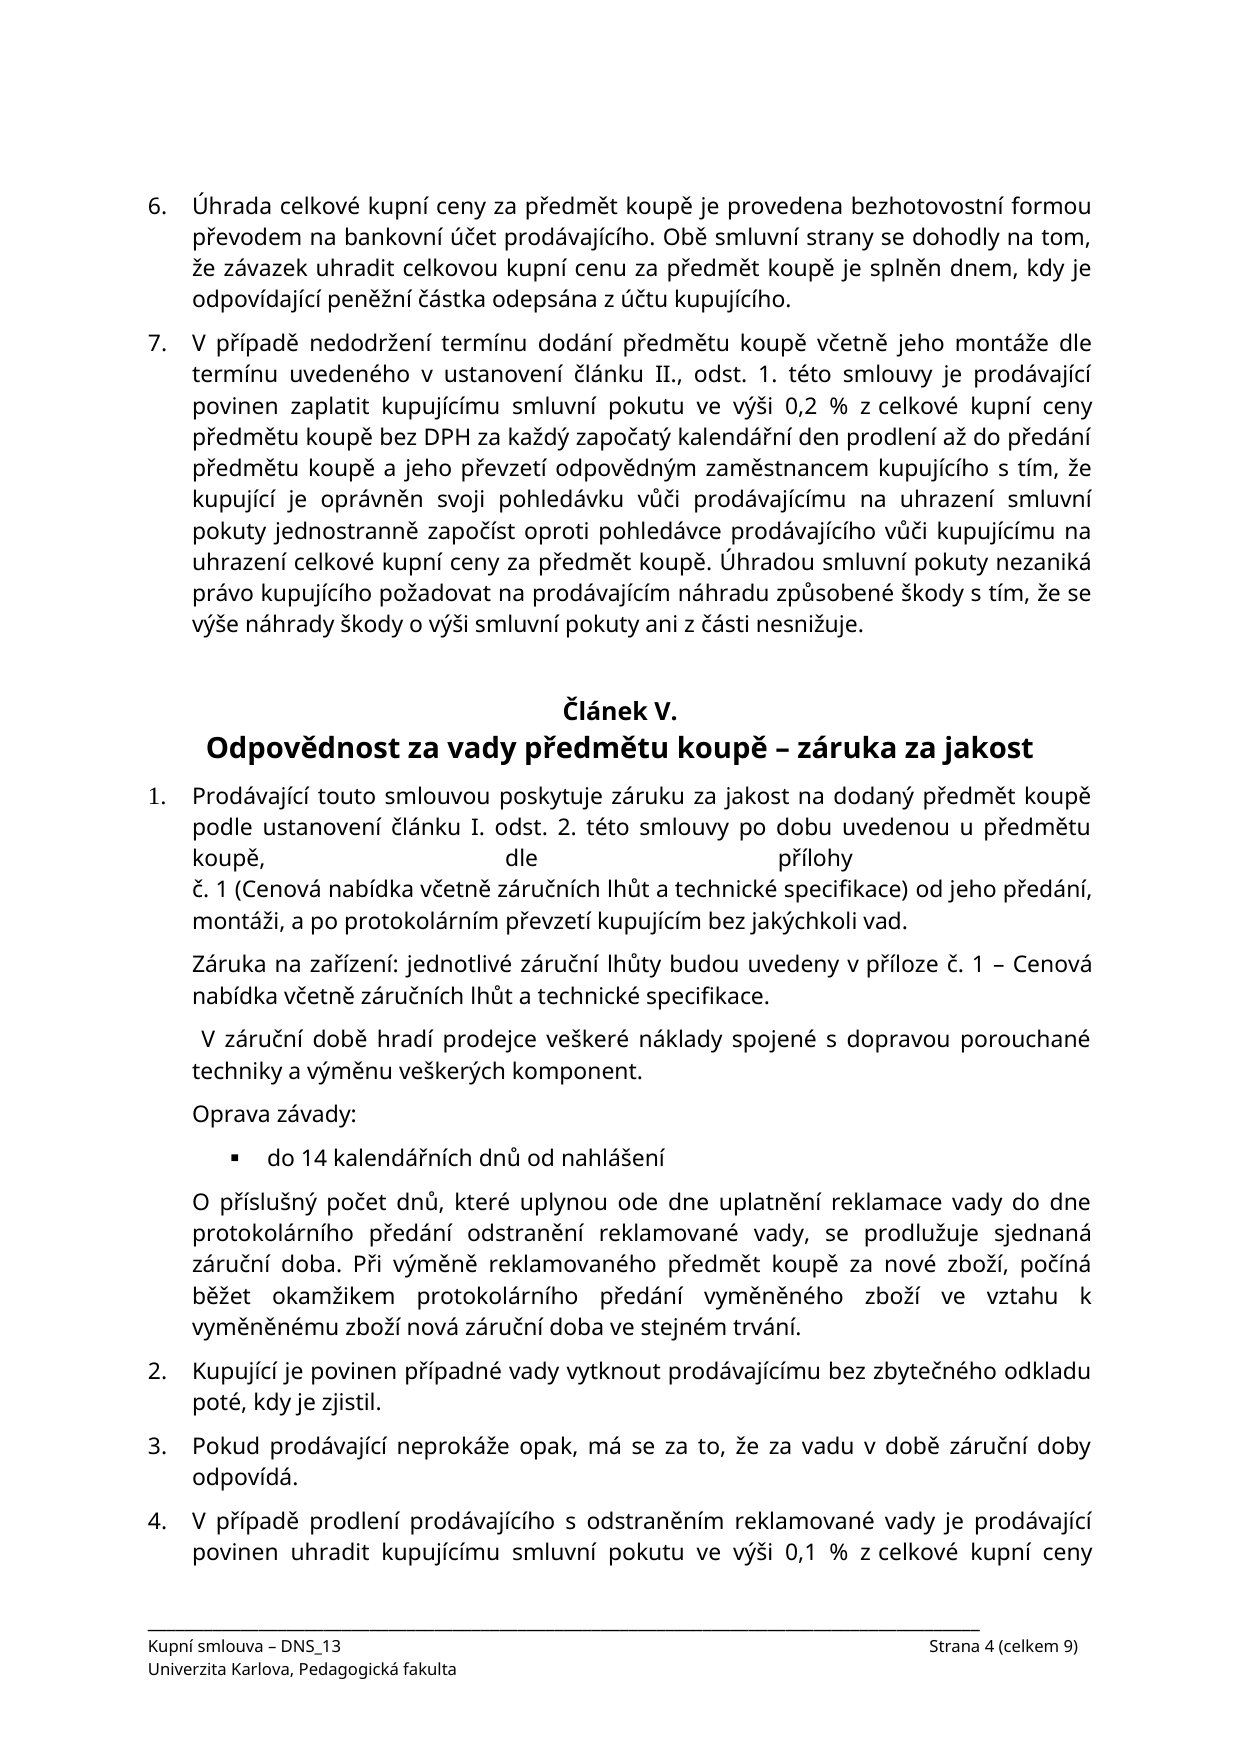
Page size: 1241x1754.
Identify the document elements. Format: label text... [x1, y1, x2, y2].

subtitle Odpovědnost za vady předmětu koupě – záruka za jakost [148, 727, 1093, 767]
list Kupující je povinen případné vady vytknout prodávajícímu bez zbytečného odkladu poté, kdy je zjistil. [148, 1355, 1093, 1417]
list V případě nedodržení termínu dodání předmětu koupě včetně jeho montáže dle termínu uvedeného v ustanovení článku II., odst. 1. této smlouvy je prodávající povinen zaplatit kupujícímu smluvní pokutu ve výši 0,2 % z celkové kupní ceny předmětu koupě bez DPH za každý započatý kalendářní den prodlení až do předání předmětu koupě a jeho převzetí odpovědným zaměstnancem kupujícího s tím, že kupující je oprávněn svoji pohledávku vůči prodávajícímu na uhrazení smluvní pokuty jednostranně započíst oproti pohledávce prodávajícího vůči kupujícímu na uhrazení celkové kupní ceny za předmět koupě. Úhradou smluvní pokuty nezaniká právo kupujícího požadovat na prodávajícím náhradu způsobené škody s tím, že se výše náhrady škody o výši smluvní pokuty ani z části nesnižuje. [148, 327, 1093, 640]
text V záruční době hradí prodejce veškeré náklady spojené s dopravou porouchané techniky a výměnu veškerých komponent. [192, 1023, 1093, 1086]
list Pokud prodávající neprokáže opak, má se za to, že za vadu v době záruční doby odpovídá. [148, 1430, 1093, 1492]
list Úhrada celkové kupní ceny za předmět koupě je provedena bezhotovostní formou převodem na bankovní účet prodávajícího. Obě smluvní strany se dohodly na tom, že závazek uhradit celkovou kupní cenu za předmět koupě je splněn dnem, kdy je odpovídající peněžní částka odepsána z účtu kupujícího. [148, 190, 1093, 315]
subtitle Článek V. [148, 693, 1093, 727]
list do 14 kalendářních dnů od nahlášení [229, 1142, 1093, 1173]
list V případě prodlení prodávajícího s odstraněním reklamované vady je prodávající povinen uhradit kupujícímu smluvní pokutu ve výši 0,1 % z celkové kupní ceny [148, 1505, 1093, 1567]
text Záruka na zařízení: jednotlivé záruční lhůty budou uvedeny v příloze č. 1 – Cenová nabídka včetně záručních lhůt a technické specifikace. [192, 948, 1093, 1011]
text Oprava závady: [192, 1098, 1093, 1130]
text O příslušný počet dnů, které uplynou ode dne uplatnění reklamace vady do dne protokolárního předání odstranění reklamované vady, se prodlužuje sjednaná záruční doba. Při výměně reklamovaného předmět koupě za nové zboží, počíná běžet okamžikem protokolárního předání vyměněného zboží ve vztahu k vyměněnému zboží nová záruční doba ve stejném trvání. [192, 1186, 1093, 1342]
list Prodávající touto smlouvou poskytuje záruku za jakost na dodaný předmět koupě podle ustanovení článku I. odst. 2. této smlouvy po dobu uvedenou u předmětu koupě, dle přílohy č. 1 (Cenová nabídka včetně záručních lhůt a technické specifikace) od jeho předání, montáži, a po protokolárním převzetí kupujícím bez jakýchkoli vad. [148, 780, 1093, 936]
